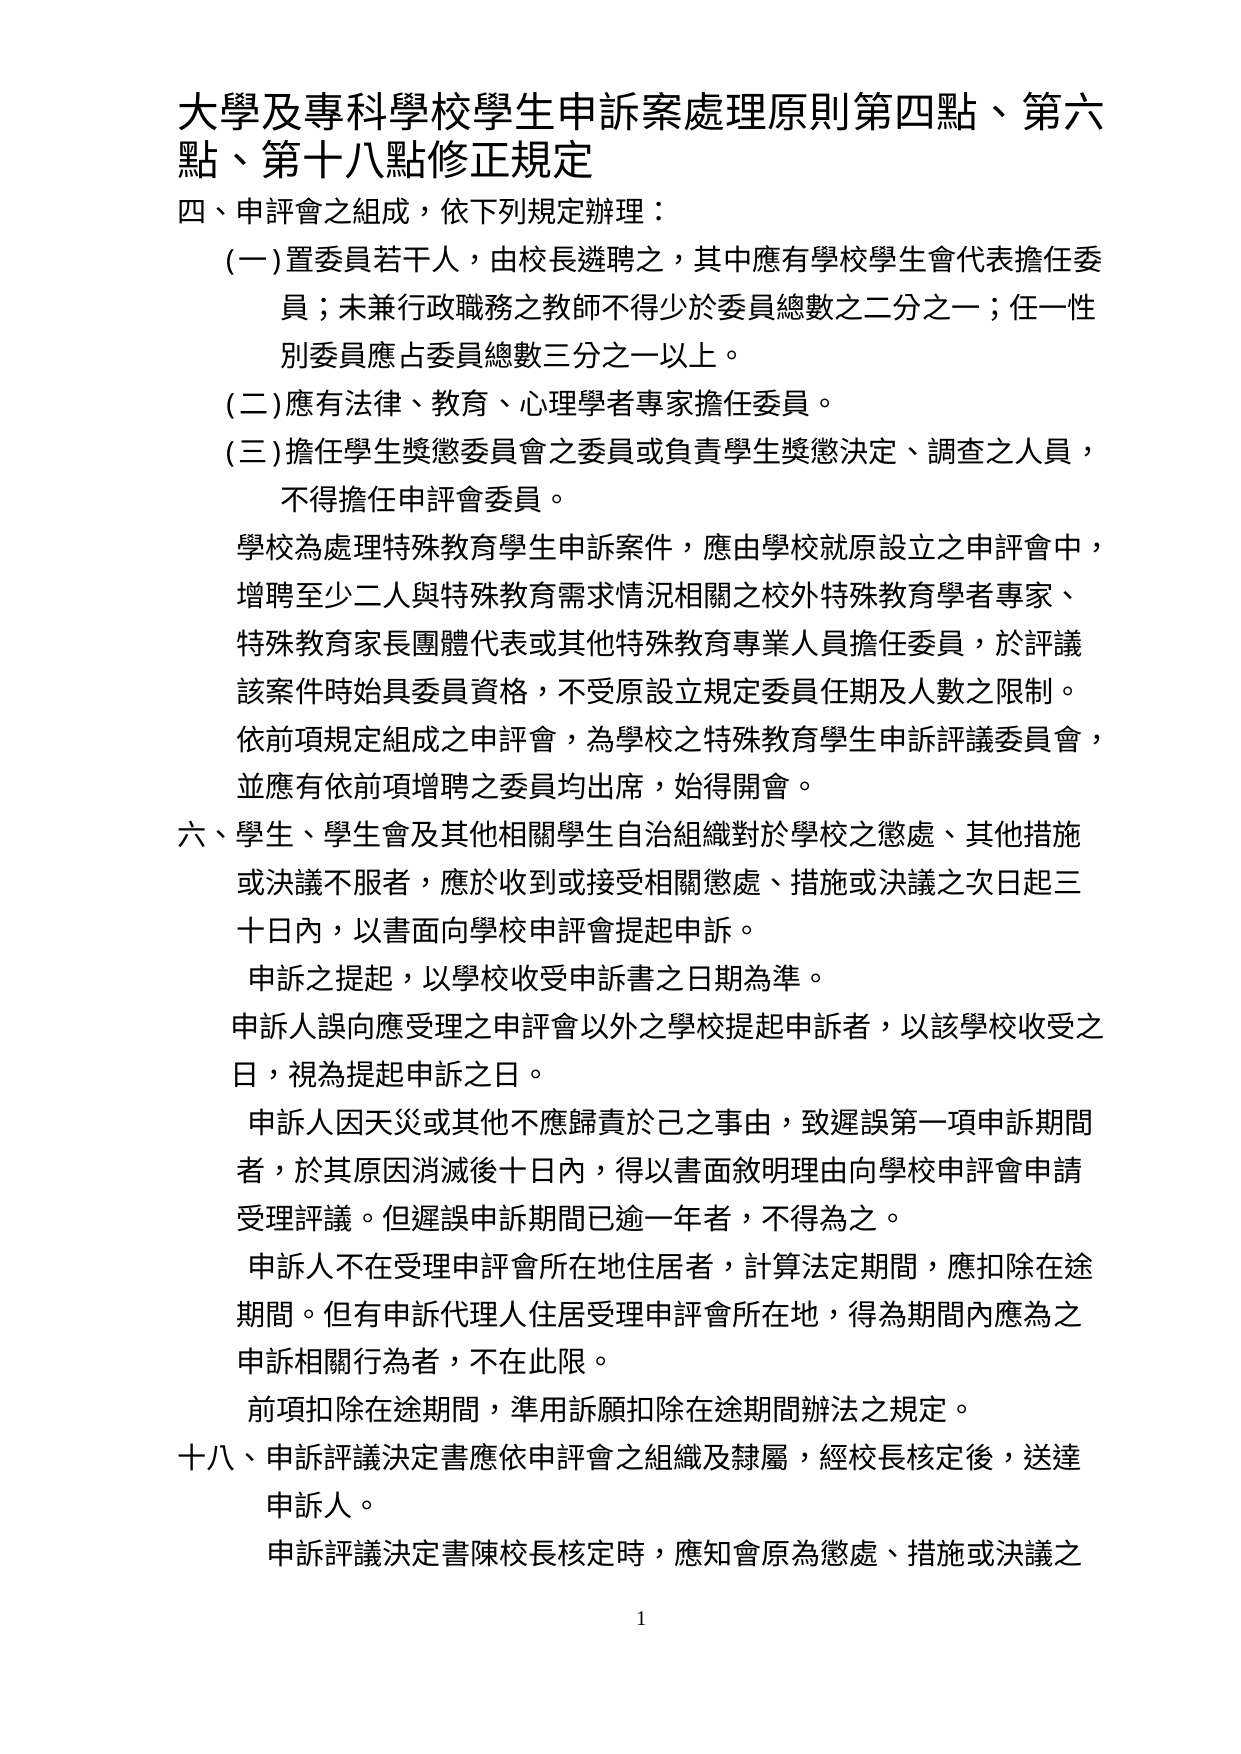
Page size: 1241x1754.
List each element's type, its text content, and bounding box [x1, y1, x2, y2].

text 學校為處理特殊教育學生申訴案件，應由學校就原設立之申評會中，增聘至少二人與特殊教育需求情況相關之校外特殊教育學者專家、特殊教育家長團體代表或其他特殊教育專業人員擔任委員，於評議該案件時始具委員資格，不受原設立規定委員任期及人數之限制。 [236, 520, 1105, 712]
text 四、申評會之組成，依下列規定辦理： [177, 184, 1105, 232]
text 申訴人不在受理申評會所在地住居者，計算法定期間，應扣除在途期間。但有申訴代理人住居受理申評會所在地，得為期間內應為之申訴相關行為者，不在此限。 [177, 1239, 1105, 1382]
text 依前項規定組成之申評會，為學校之特殊教育學生申訴評議委員會，並應有依前項增聘之委員均出席，始得開會。 [236, 712, 1105, 807]
text 申訴人誤向應受理之申評會以外之學校提起申訴者，以該學校收受之日，視為提起申訴之日。 [230, 999, 1105, 1095]
text 申訴評議決定書陳校長核定時，應知會原為懲處、措施或決議之單位。原為懲處、措施或決議之單位認有牴觸法令或窒礙難行者，應於學校申訴相關規定所定期限內，以書面敘明具體事實及理由，陳報校長，並副知申評會；校長認為有理由者，得移請申評會再議，並以一次為限。 [265, 1526, 1105, 1574]
text 申訴人因天災或其他不應歸責於己之事由，致遲誤第一項申訴期間者，於其原因消滅後十日內，得以書面敘明理由向學校申評會申請受理評議。但遲誤申訴期間已逾一年者，不得為之。 [177, 1095, 1105, 1239]
text (一)置委員若干人，由校長遴聘之，其中應有學校學生會代表擔任委員；未兼行政職務之教師不得少於委員總數之二分之一；任一性別委員應占委員總數三分之一以上。 [221, 232, 1105, 376]
text 大學及專科學校學生申訴案處理原則第四點、第六點、第十八點修正規定 [177, 89, 1105, 184]
text (二)應有法律、教育、心理學者專家擔任委員。 [221, 376, 1105, 424]
text (三)擔任學生獎懲委員會之委員或負責學生獎懲決定、調查之人員，不得擔任申評會委員。 [221, 424, 1105, 520]
text 六、學生、學生會及其他相關學生自治組織對於學校之懲處、其他措施或決議不服者，應於收到或接受相關懲處、措施或決議之次日起三十日內，以書面向學校申評會提起申訴。 [177, 807, 1105, 951]
text 申訴之提起，以學校收受申訴書之日期為準。 [177, 951, 1105, 999]
text 前項扣除在途期間，準用訴願扣除在途期間辦法之規定。 [177, 1382, 1105, 1430]
text 十八、申訴評議決定書應依申評會之組織及隸屬，經校長核定後，送達申訴人。 [177, 1430, 1105, 1526]
